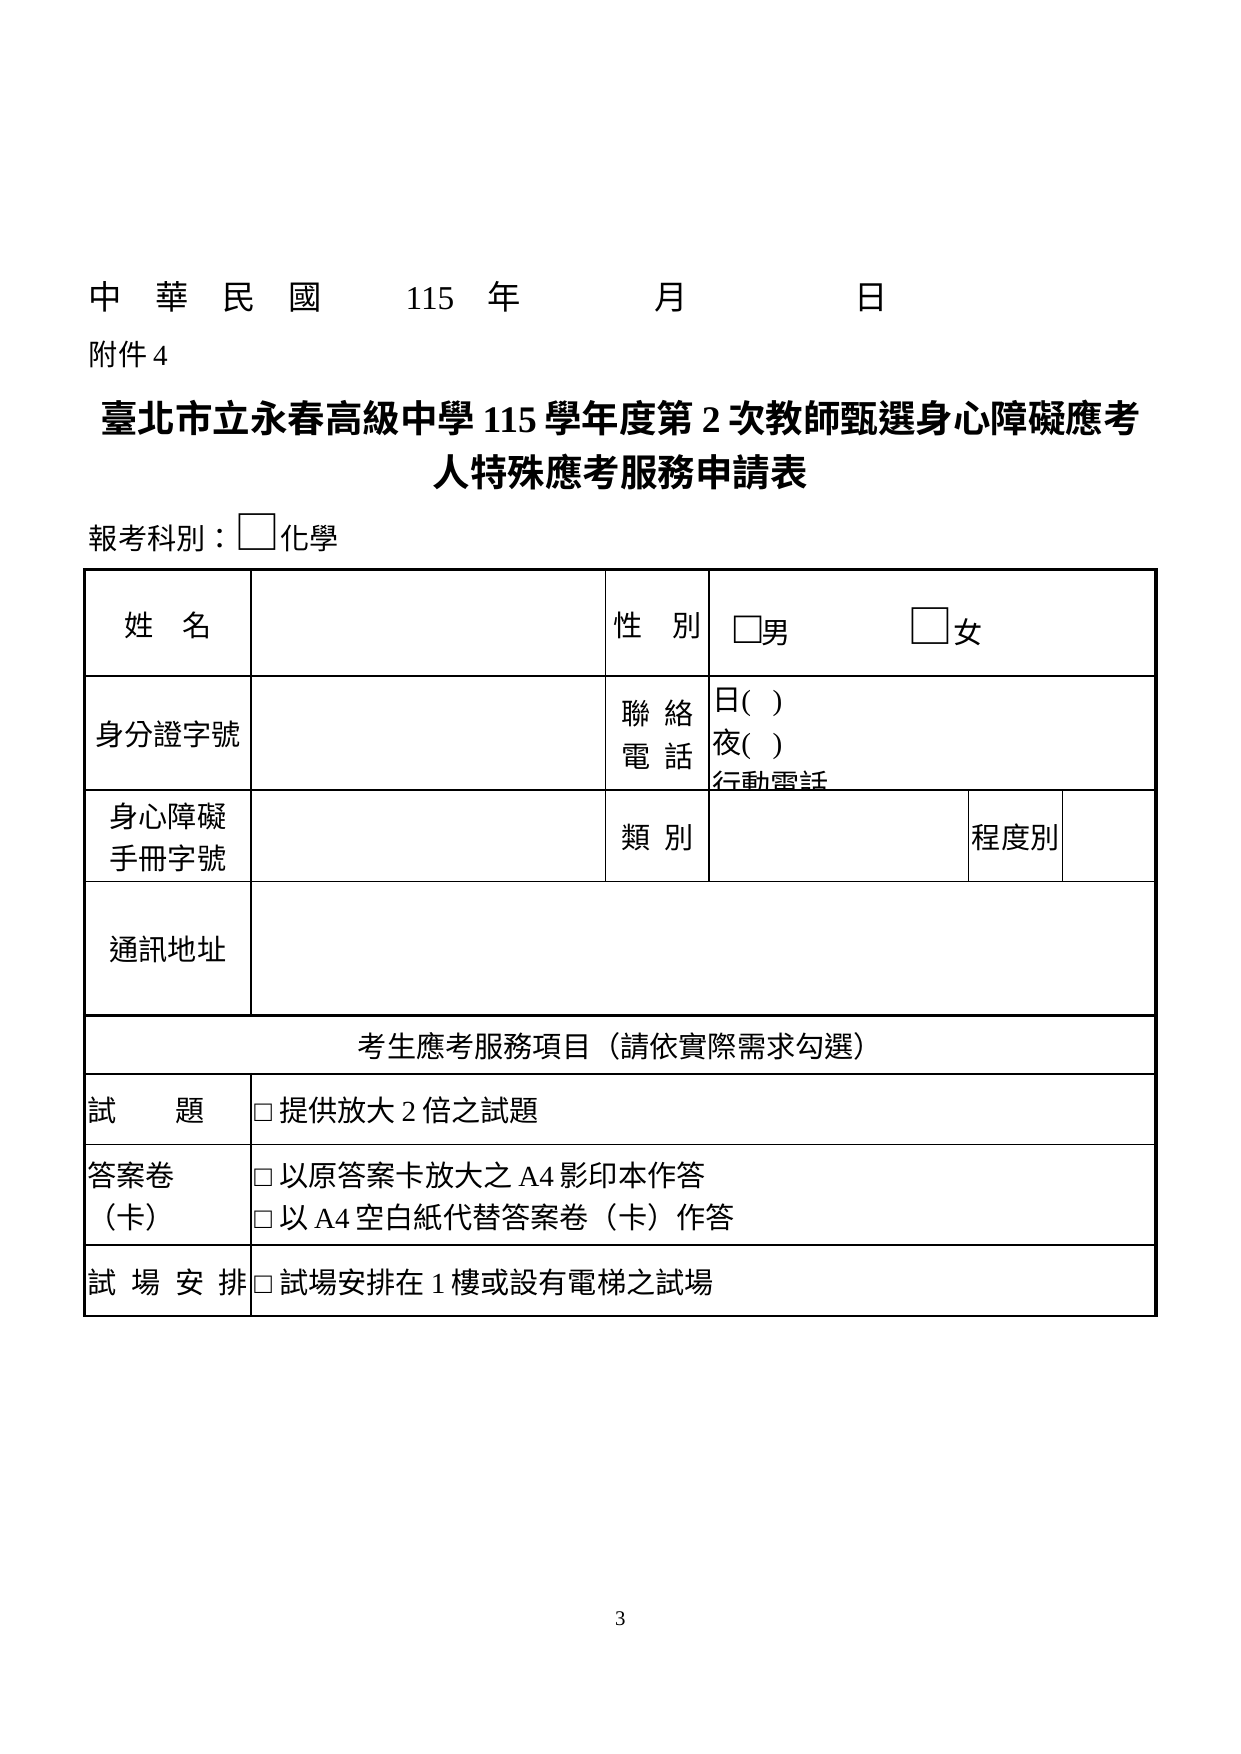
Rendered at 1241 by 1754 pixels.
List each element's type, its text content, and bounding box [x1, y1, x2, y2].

table_cell 聯 絡 電 話 [606, 677, 708, 789]
table_cell [1063, 791, 1154, 881]
table_cell 程度別 [969, 791, 1062, 881]
table_cell 類 別 [606, 791, 708, 881]
table_cell 考生應考服務項目（請依實際需求勾選） [86, 1017, 1154, 1073]
table_cell [252, 882, 1154, 1014]
text 報考科別：□化學 [89, 524, 1152, 556]
table_cell 身心障礙 手冊字號 [86, 791, 250, 881]
table_cell 答案卷（卡） [86, 1145, 250, 1244]
table_header 性 別 [606, 571, 708, 675]
table_cell 身分證字號 [86, 677, 250, 789]
table_header [252, 571, 605, 675]
table_cell □ 試場安排在1樓或設有電梯之試場 [252, 1246, 1154, 1315]
table_header 姓 名 [86, 571, 250, 675]
table_cell [252, 791, 605, 881]
table_cell [252, 677, 605, 789]
table_cell 試 場 安 排 [86, 1246, 250, 1315]
text 附件4 [89, 331, 1152, 374]
table_cell [710, 791, 968, 881]
text 臺北市立永春高級中學115學年度第2次教師甄選身心障礙應考人特殊應考服務申請表 [89, 388, 1152, 497]
table_cell □ 以原答案卡放大之A4影印本作答 □ 以A4空白紙代替答案卷（卡）作答 [252, 1145, 1154, 1244]
table_cell 試 題 [86, 1075, 250, 1144]
table_cell 通訊地址 [86, 882, 250, 1014]
table_cell 日( ) 夜( ) 行動電話 [710, 677, 1154, 789]
table_header □男 □女 [710, 571, 1154, 675]
table_cell □ 提供放大2倍之試題 [252, 1075, 1154, 1144]
text 中 華 民 國 115 年 月 日 [89, 271, 1152, 319]
